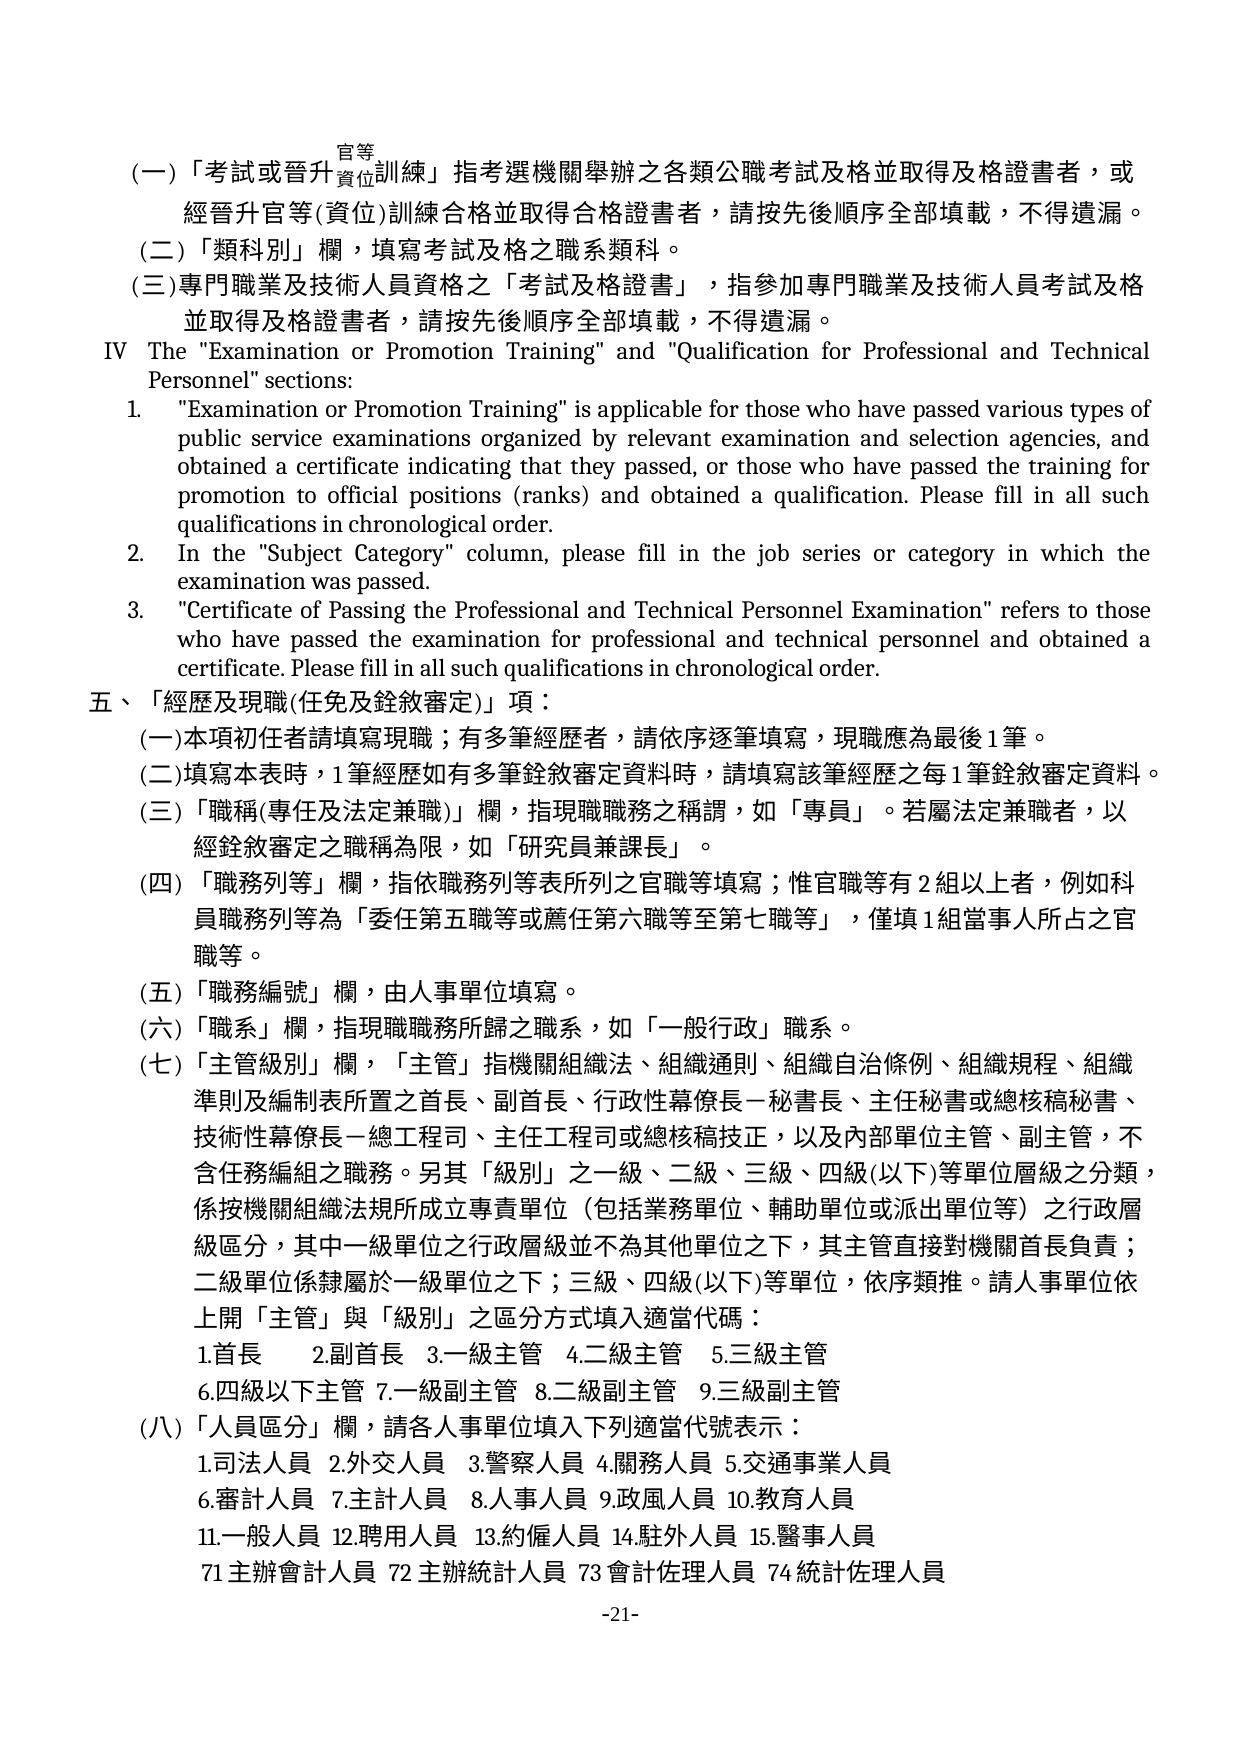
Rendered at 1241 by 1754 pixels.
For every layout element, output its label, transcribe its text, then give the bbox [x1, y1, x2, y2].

text (二)「類科別」欄，填寫考試及格之職系類科。 [139, 231, 1152, 266]
text (一)「考試或晉升官等資位訓練」指考選機關舉辦之各類公職考試及格並取得及格證書者，或經晉升官等(資位)訓練合格並取得合格證書者，請按先後順序全部填載，不得遺漏。 [130, 148, 1152, 231]
text 1.首長 2.副首長 3.一級主管 4.二級主管 5.三級主管 [89, 1335, 1152, 1371]
list "Examination or Promotion Training" is applicable for those who have passed various types of public service examinations organized by relevant examination and selection agencies, and obtained a certificate indicating that they passed, or those who have passed the training for promotion to official positions (ranks) and obtained a qualification. Please fill in all such qualifications in chronological order. [127, 395, 1152, 538]
text (四) 「職務列等」欄，指依職務列等表所列之官職等填寫；惟官職等有2組以上者，例如科員職務列等為「委任第五職等或薦任第六職等至第七職等」，僅填1組當事人所占之官職等。 [139, 863, 1152, 972]
text (八)「人員區分」欄，請各人事單位填入下列適當代號表示： [139, 1407, 1152, 1443]
text (七)「主管級別」欄，「主管」指機關組織法、組織通則、組織自治條例、組織規程、組織準則及編制表所置之首長、副首長、行政性幕僚長－秘書長、主任秘書或總核稿秘書、技術性幕僚長－總工程司、主任工程司或總核稿技正，以及內部單位主管、副主管，不含任務編組之職務。另其「級別」之一級、二級、三級、四級(以下)等單位層級之分類，係按機關組織法規所成立專責單位（包括業務單位、輔助單位或派出單位等）之行政層級區分，其中一級單位之行政層級並不為其他單位之下，其主管直接對機關首長負責；二級單位係隸屬於一級單位之下；三級、四級(以下)等單位，依序類推。請人事單位依上開「主管」與「級別」之區分方式填入適當代碼： [139, 1045, 1152, 1335]
list In the "Subject Category" column, please fill in the job series or category in which the examination was passed. [127, 538, 1152, 596]
text 6.四級以下主管 7.一級副主管 8.二級副主管 9.三級副主管 [89, 1371, 1152, 1407]
text 1.司法人員 2.外交人員 3.警察人員 4.關務人員 5.交通事業人員 [89, 1443, 1152, 1480]
text (二)填寫本表時，1筆經歷如有多筆銓敘審定資料時，請填寫該筆經歷之每1筆銓敘審定資料。 [139, 755, 1152, 791]
list The "Examination or Promotion Training" and "Qualification for Professional and Technical Personnel" sections: [103, 337, 1152, 395]
text (三)專門職業及技術人員資格之「考試及格證書」，指參加專門職業及技術人員考試及格並取得及格證書者，請按先後順序全部填載，不得遺漏。 [130, 266, 1152, 337]
text (一)本項初任者請填寫現職；有多筆經歷者，請依序逐筆填寫，現職應為最後1筆。 [139, 718, 1152, 755]
text (三)「職稱(專任及法定兼職)」欄，指現職職務之稱謂，如「專員」。若屬法定兼職者，以經銓敘審定之職稱為限，如「研究員兼課長」。 [139, 791, 1152, 863]
text 71主辦會計人員 72主辦統計人員 73會計佐理人員 74統計佐理人員 [89, 1552, 1152, 1588]
text (五)「職務編號」欄，由人事單位填寫。 [139, 972, 1152, 1008]
text 五、「經歷及現職(任免及銓敘審定)」項： [89, 682, 1152, 718]
text 11.一般人員 12.聘用人員 13.約僱人員 14.駐外人員 15.醫事人員 [89, 1516, 1152, 1552]
list "Certificate of Passing the Professional and Technical Personnel Examination" refers to those who have passed the examination for professional and technical personnel and obtained a certificate. Please fill in all such qualifications in chronological order. [127, 596, 1152, 682]
text 6.審計人員 7.主計人員 8.人事人員 9.政風人員 10.教育人員 [89, 1480, 1152, 1516]
text (六)「職系」欄，指現職職務所歸之職系，如「一般行政」職系。 [139, 1008, 1152, 1045]
